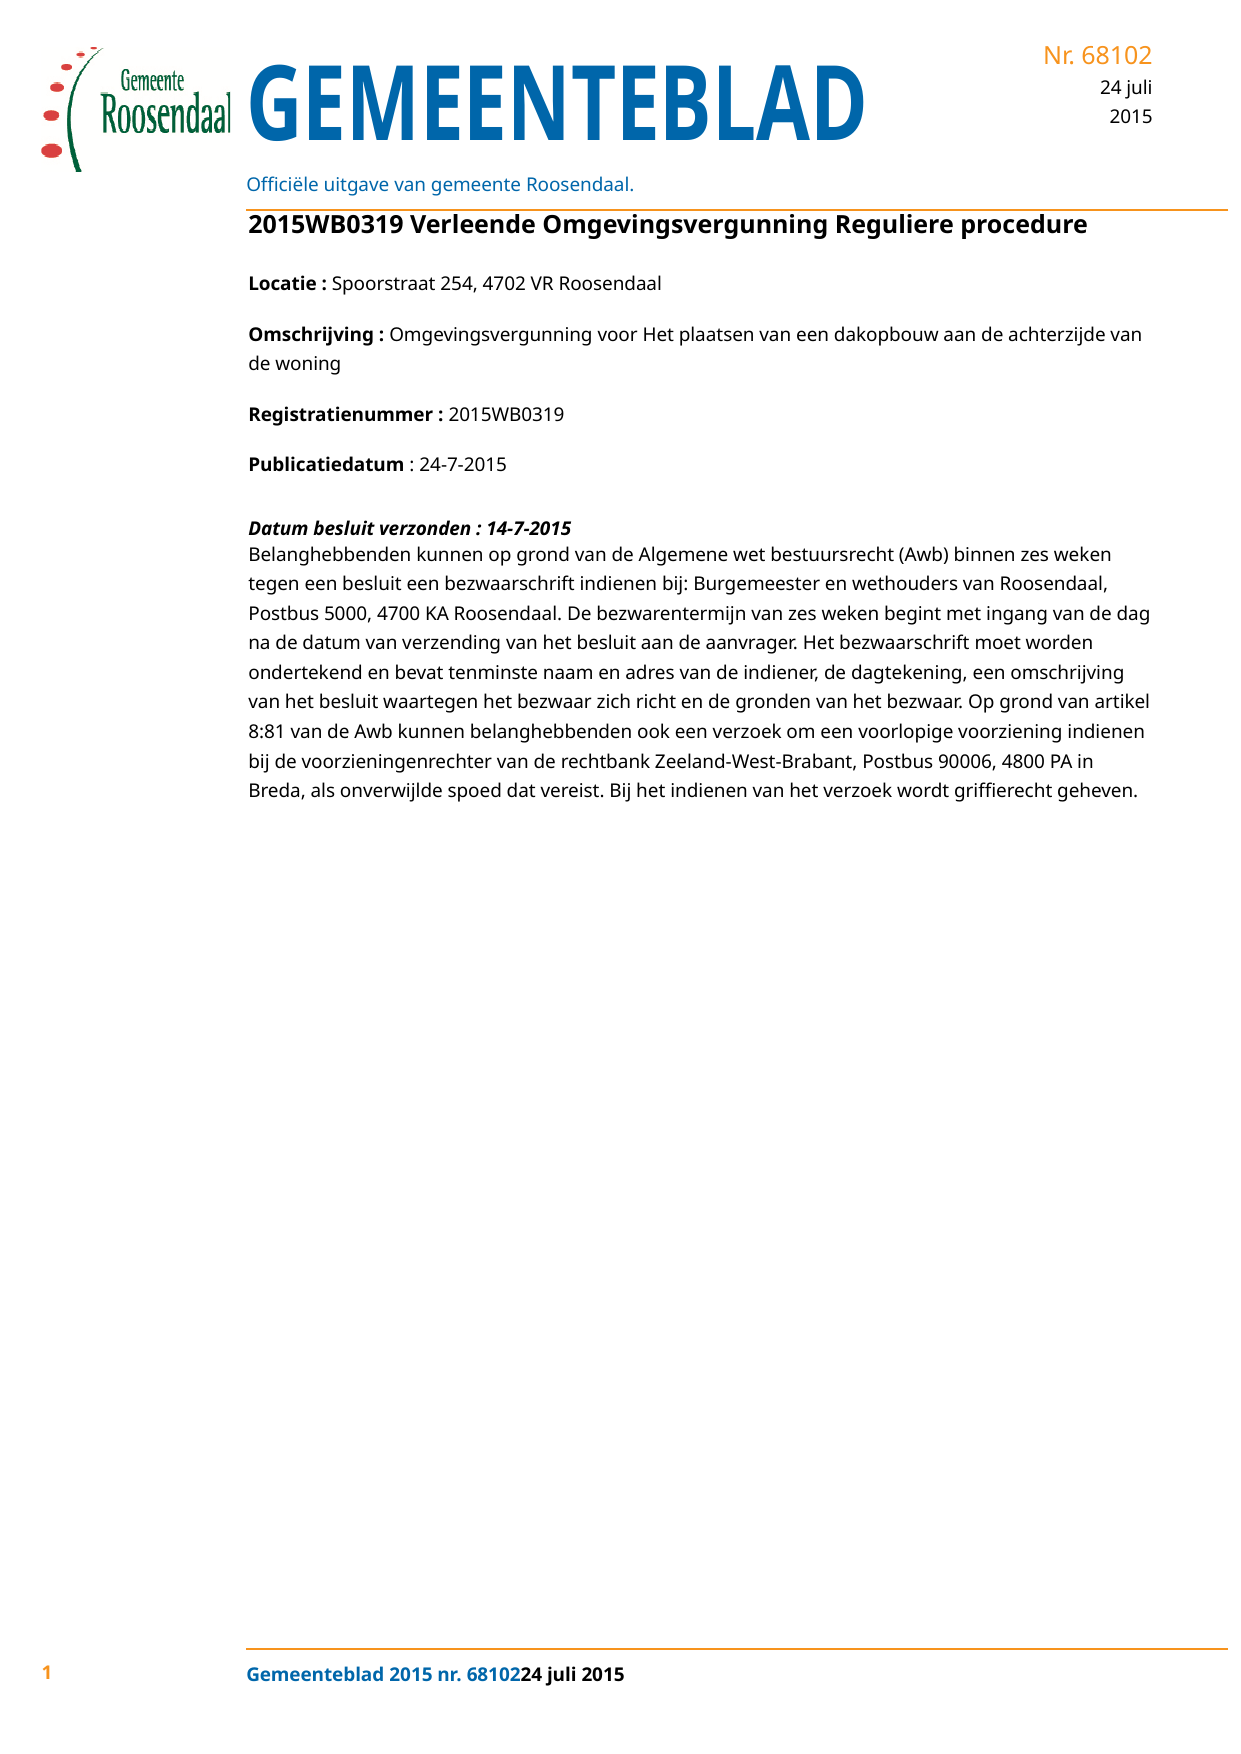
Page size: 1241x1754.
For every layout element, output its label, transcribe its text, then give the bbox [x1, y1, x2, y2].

text Belanghebbenden kunnen op grond van de Algemene wet bestuursrecht (Awb) binnen zes weken tegen een besluit een bezwaarschrift indienen bij: Burgemeester en wethouders van Roosendaal, Postbus 5000, 4700 KA Roosendaal. De bezwarentermijn van zes weken begint met ingang van de dag na de datum van verzending van het besluit aan de aanvrager. Het bezwaarschrift moet worden ondertekend en bevat tenminste naam en adres van de indiener, de dagtekening, een omschrijving van het besluit waartegen het bezwaar zich richt en de gronden van het bezwaar. Op grond van artikel 8:81 van de Awb kunnen belanghebbenden ook een verzoek om een voorlopige voorziening indienen bij de voorzieningenrechter van de rechtbank Zeeland-West-Brabant, Postbus 90006, 4800 PA in Breda, als onverwijlde spoed dat vereist. Bij het indienen van het verzoek wordt griffierecht geheven. [248, 541, 1152, 803]
text Datum besluit verzonden : 14-7-2015 [248, 515, 1152, 541]
text Omschrijving : Omgevingsvergunning voor Het plaatsen van een dakopbouw aan de achterzijde van de woning [248, 321, 1152, 376]
text 2015WB0319 Verleende Omgevingsvergunning Reguliere procedure [248, 211, 1152, 241]
picture [41, 47, 231, 172]
text Publicatiedatum : 24-7-2015 [248, 451, 1152, 477]
text Locatie : Spoorstraat 254, 4702 VR Roosendaal [248, 270, 1152, 296]
text Registratienummer : 2015WB0319 [248, 401, 1152, 426]
